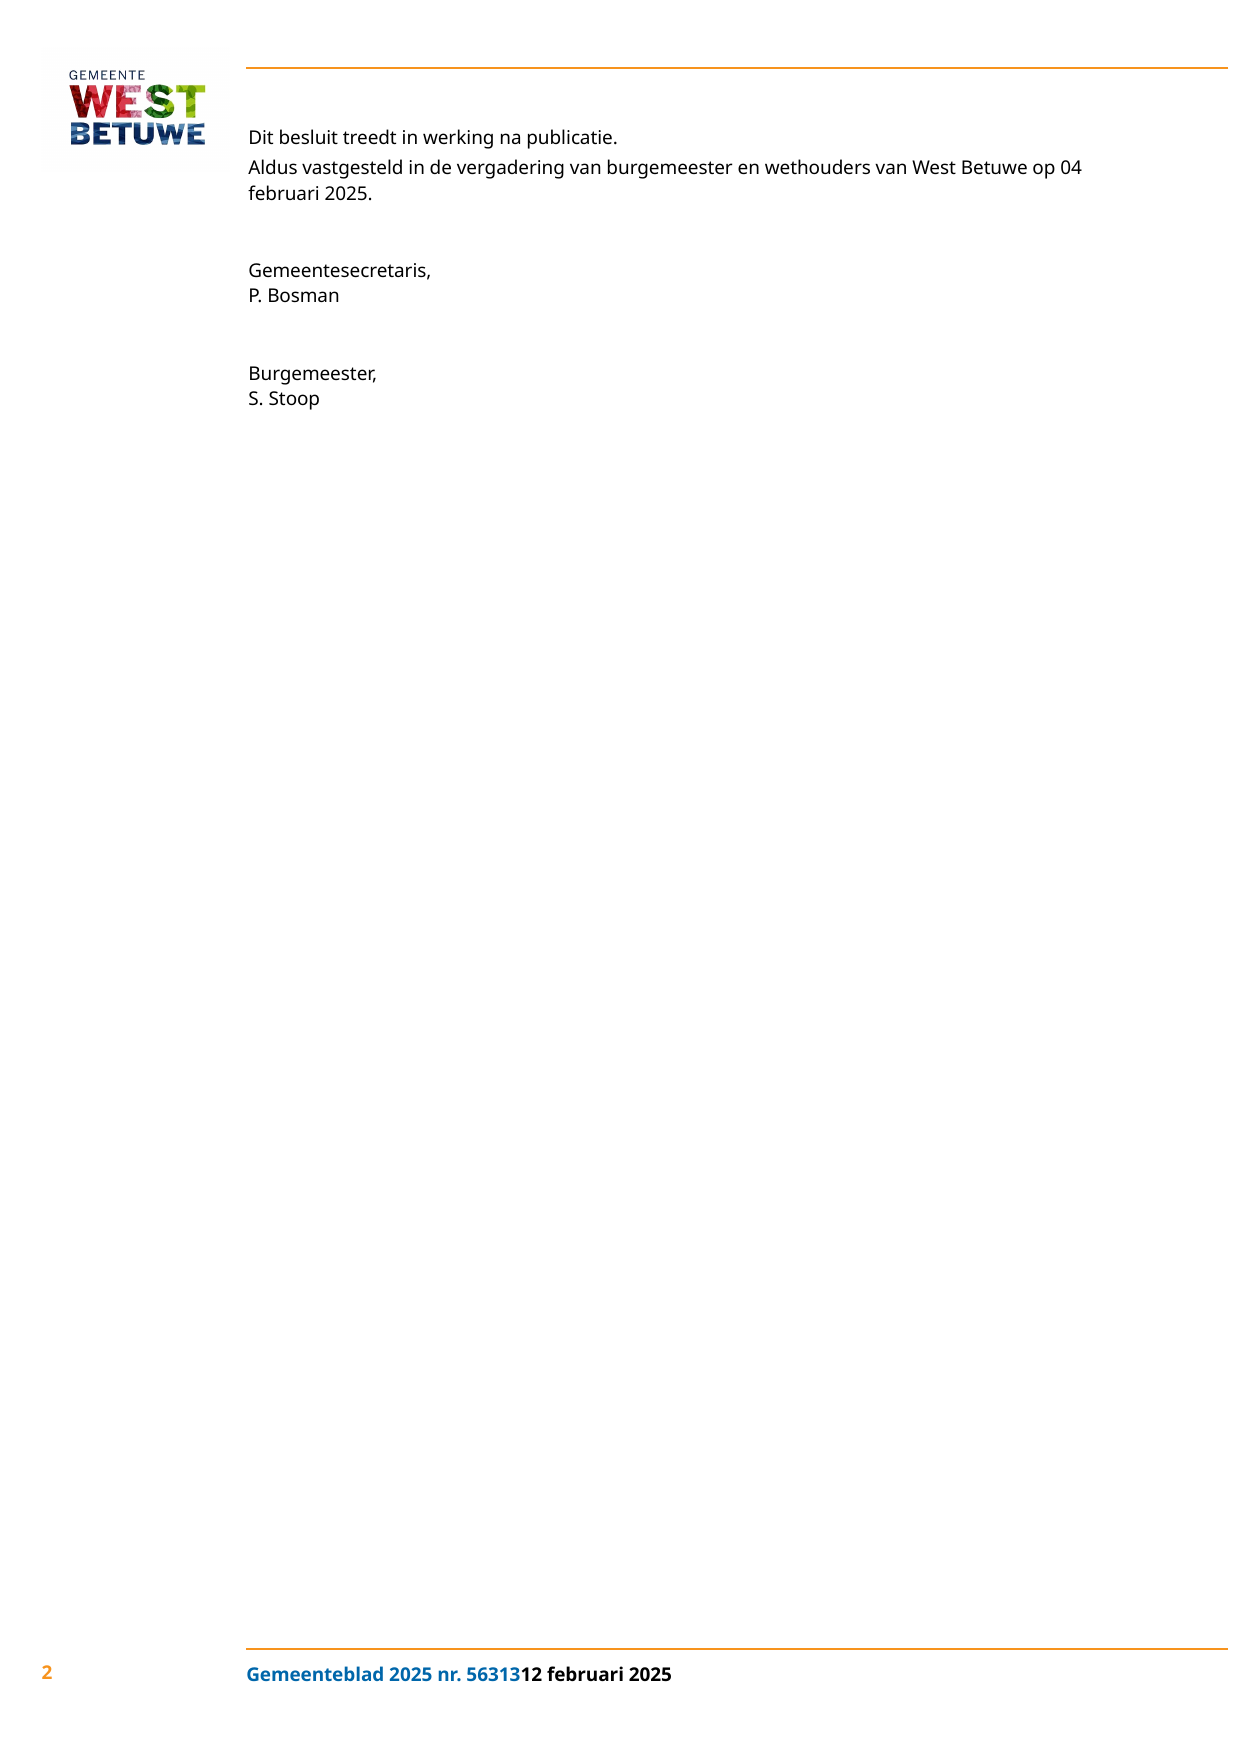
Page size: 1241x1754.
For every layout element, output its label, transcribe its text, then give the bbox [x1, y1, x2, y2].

picture [41, 47, 231, 172]
text S. Stoop [248, 386, 1152, 411]
text Dit besluit treedt in werking na publicatie. [248, 124, 1152, 150]
text P. Bosman [248, 283, 1152, 308]
text Gemeentesecretaris, [248, 257, 1152, 283]
text Aldus vastgesteld in de vergadering van burgemeester en wethouders van West Betuwe op 04 februari 2025. [248, 154, 1152, 205]
text Burgemeester, [248, 360, 1152, 386]
